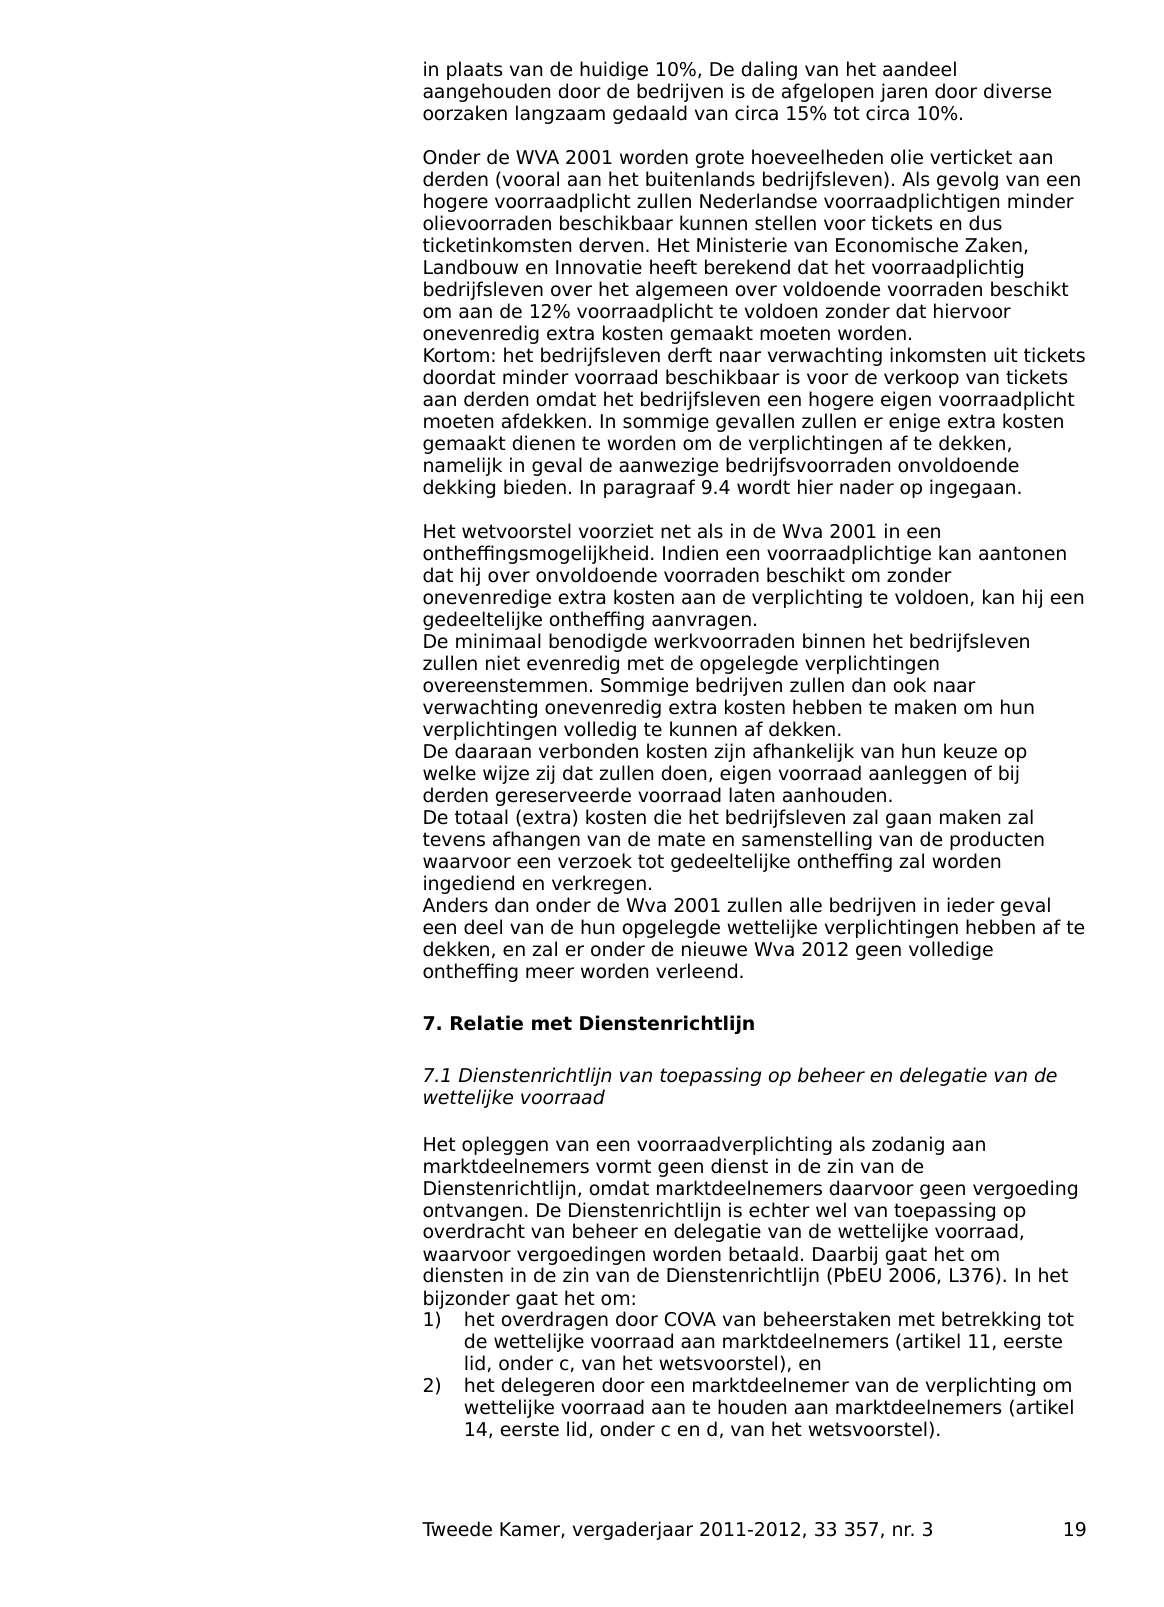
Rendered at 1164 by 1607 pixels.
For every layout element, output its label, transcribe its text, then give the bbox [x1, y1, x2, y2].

text Het wetvoorstel voorziet net als in de Wva 2001 in een ontheffingsmogelijkheid. Indien een voorraadplichtige kan aantonen dat hij over onvoldoende voorraden beschikt om zonder onevenredige extra kosten aan de verplichting te voldoen, kan hij een gedeeltelijke ontheffing aanvragen. [422, 521, 1087, 631]
text in plaats van de huidige 10%, De daling van het aandeel aangehouden door de bedrijven is de afgelopen jaren door diverse oorzaken langzaam gedaald van circa 15% tot circa 10%. [422, 59, 1087, 125]
text Het opleggen van een voorraadverplichting als zodanig aan marktdeelnemers vormt geen dienst in de zin van de Dienstenrichtlijn, omdat marktdeelnemers daarvoor geen vergoeding ontvangen. De Dienstenrichtlijn is echter wel van toepassing op overdracht van beheer en delegatie van de wettelijke voorraad, waarvoor vergoedingen worden betaald. Daarbij gaat het om diensten in de zin van de Dienstenrichtlijn (PbEU 2006, L376). In het bijzonder gaat het om: [422, 1133, 1087, 1309]
text De daaraan verbonden kosten zijn afhankelijk van hun keuze op welke wijze zij dat zullen doen, eigen voorraad aanleggen of bij derden gereserveerde voorraad laten aanhouden. [422, 741, 1087, 807]
text 1) het overdragen door COVA van beheerstaken met betrekking tot de wettelijke voorraad aan marktdeelnemers (artikel 11, eerste lid, onder c, van het wetsvoorstel), en [422, 1309, 1087, 1375]
text De totaal (extra) kosten die het bedrijfsleven zal gaan maken zal tevens afhangen van de mate en samenstelling van de producten waarvoor een verzoek tot gedeeltelijke ontheffing zal worden ingediend en verkregen. [422, 807, 1087, 895]
subtitle 7. Relatie met Dienstenrichtlijn [422, 1013, 1087, 1034]
text 2) het delegeren door een marktdeelnemer van de verplichting om wettelijke voorraad aan te houden aan marktdeelnemers (artikel 14, eerste lid, onder c en d, van het wetsvoorstel). [422, 1375, 1087, 1441]
text Anders dan onder de Wva 2001 zullen alle bedrijven in ieder geval een deel van de hun opgelegde wettelijke verplichtingen hebben af te dekken, en zal er onder de nieuwe Wva 2012 geen volledige ontheffing meer worden verleend. [422, 895, 1087, 983]
text De minimaal benodigde werkvoorraden binnen het bedrijfsleven zullen niet evenredig met de opgelegde verplichtingen overeenstemmen. Sommige bedrijven zullen dan ook naar verwachting onevenredig extra kosten hebben te maken om hun verplichtingen volledig te kunnen af dekken. [422, 631, 1087, 741]
text Kortom: het bedrijfsleven derft naar verwachting inkomsten uit tickets doordat minder voorraad beschikbaar is voor de verkoop van tickets aan derden omdat het bedrijfsleven een hogere eigen voorraadplicht moeten afdekken. In sommige gevallen zullen er enige extra kosten gemaakt dienen te worden om de verplichtingen af te dekken, namelijk in geval de aanwezige bedrijfsvoorraden onvoldoende dekking bieden. In paragraaf 9.4 wordt hier nader op ingegaan. [422, 345, 1087, 499]
subtitle 7.1 Dienstenrichtlijn van toepassing op beheer en delegatie van de wettelijke voorraad [422, 1064, 1087, 1108]
text Onder de WVA 2001 worden grote hoeveelheden olie verticket aan derden (vooral aan het buitenlands bedrijfsleven). Als gevolg van een hogere voorraadplicht zullen Nederlandse voorraadplichtigen minder olievoorraden beschikbaar kunnen stellen voor tickets en dus ticketinkomsten derven. Het Ministerie van Economische Zaken, Landbouw en Innovatie heeft berekend dat het voorraadplichtig bedrijfsleven over het algemeen over voldoende voorraden beschikt om aan de 12% voorraadplicht te voldoen zonder dat hiervoor onevenredig extra kosten gemaakt moeten worden. [422, 147, 1087, 345]
